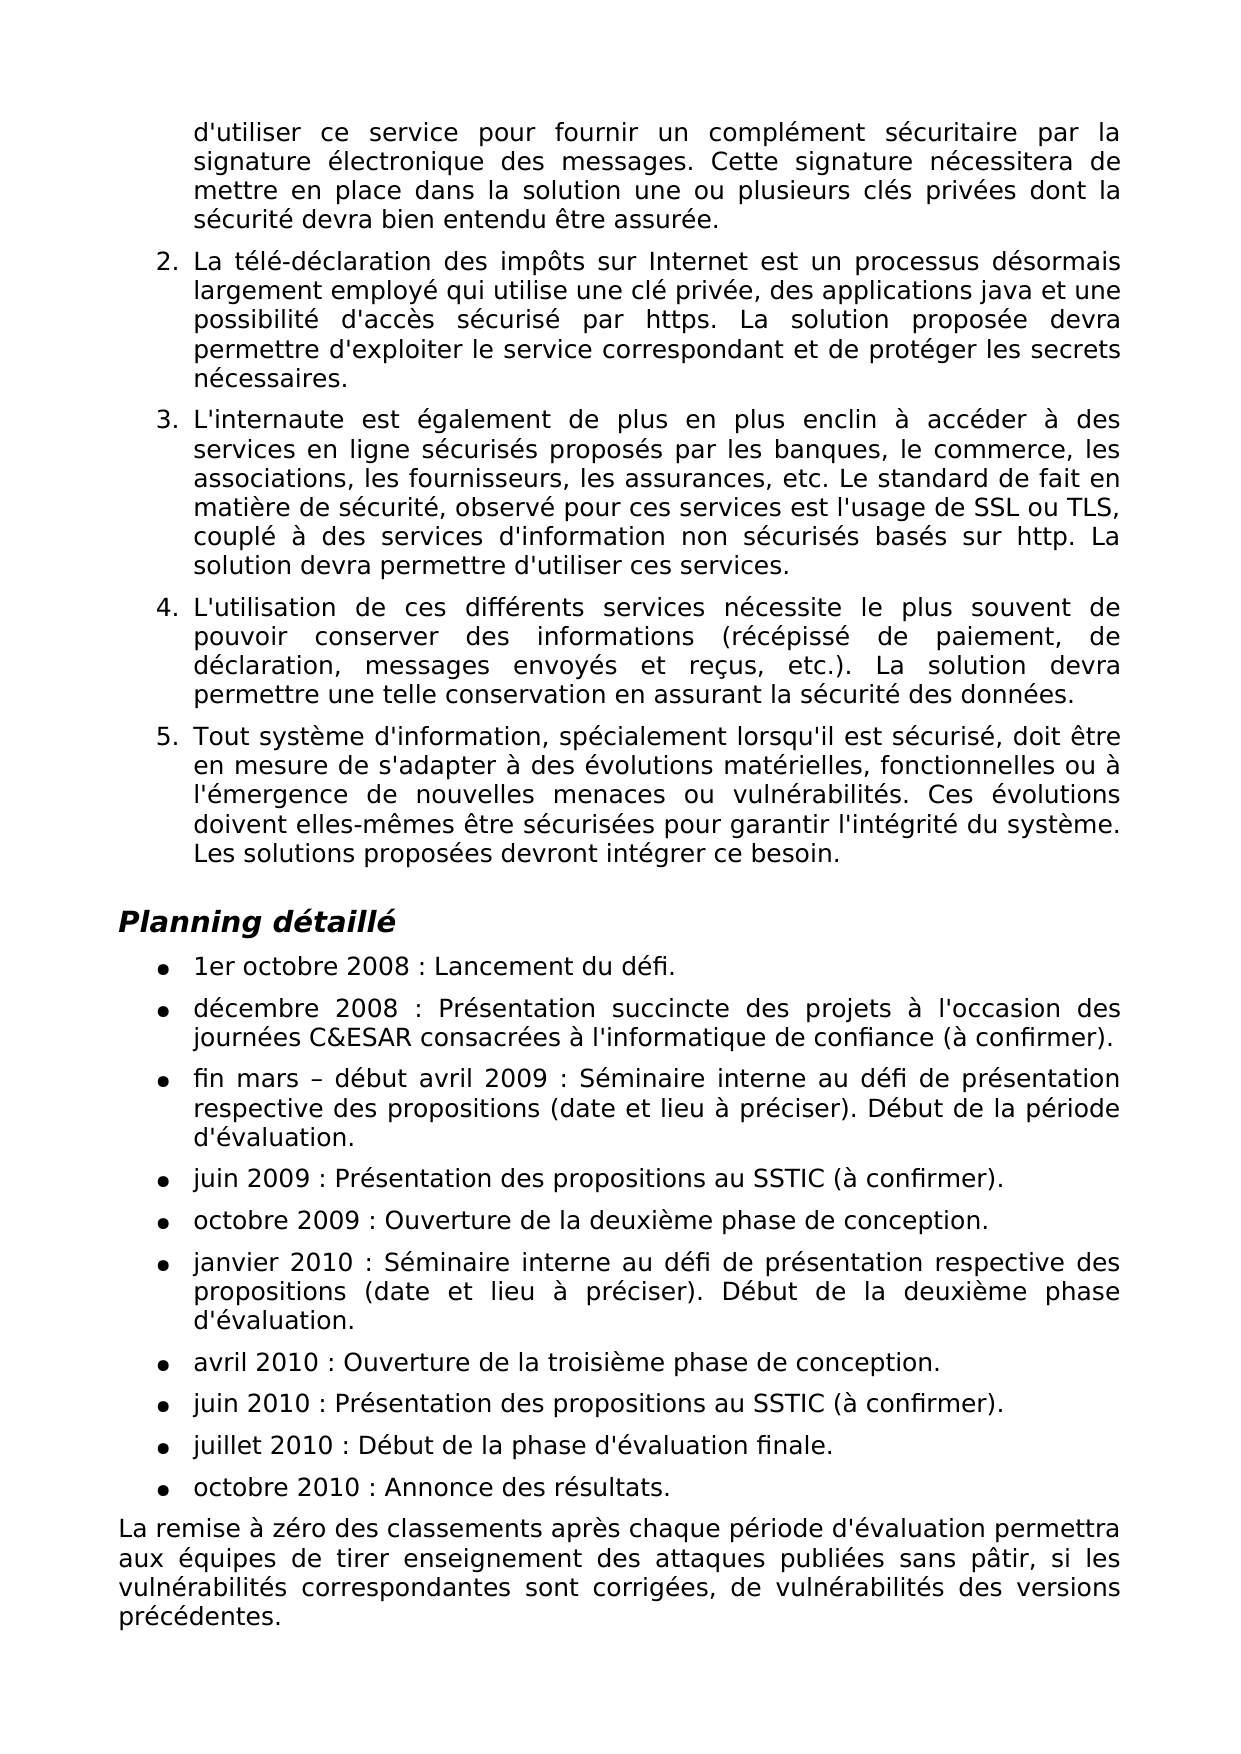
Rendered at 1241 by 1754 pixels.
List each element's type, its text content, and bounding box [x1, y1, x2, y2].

list La télé-déclaration des impôts sur Internet est un processus désormais largement employé qui utilise une clé privée, des applications java et une possibilité d'accès sécurisé par https. La solution proposée devra permettre d'exploiter le service correspondant et de protéger les secrets nécessaires. [156, 247, 1122, 393]
list d'utiliser ce service pour fournir un complément sécuritaire par la signature électronique des messages. Cette signature nécessitera de mettre en place dans la solution une ou plusieurs clés privées dont la sécurité devra bien entendu être assurée. [156, 118, 1122, 235]
list octobre 2009 : Ouverture de la deuxième phase de conception. [156, 1206, 1122, 1235]
list L'utilisation de ces différents services nécessite le plus souvent de pouvoir conserver des informations (récépissé de paiement, de déclaration, messages envoyés et reçus, etc.). La solution devra permettre une telle conservation en assurant la sécurité des données. [156, 593, 1122, 710]
list octobre 2010 : Annonce des résultats. [156, 1473, 1122, 1502]
list janvier 2010 : Séminaire interne au défi de présentation respective des propositions (date et lieu à préciser). Début de la deuxième phase d'évaluation. [156, 1248, 1122, 1335]
list Tout système d'information, spécialement lorsqu'il est sécurisé, doit être en mesure de s'adapter à des évolutions matérielles, fonctionnelles ou à l'émergence de nouvelles menaces ou vulnérabilités. Ces évolutions doivent elles-mêmes être sécurisées pour garantir l'intégrité du système. Les solutions proposées devront intégrer ce besoin. [156, 722, 1122, 868]
list fin mars – début avril 2009 : Séminaire interne au défi de présentation respective des propositions (date et lieu à préciser). Début de la période d'évaluation. [156, 1064, 1122, 1152]
list L'internaute est également de plus en plus enclin à accéder à des services en ligne sécurisés proposés par les banques, le commerce, les associations, les fournisseurs, les assurances, etc. Le standard de fait en matière de sécurité, observé pour ces services est l'usage de SSL ou TLS, couplé à des services d'information non sécurisés basés sur http. La solution devra permettre d'utiliser ces services. [156, 406, 1122, 581]
list décembre 2008 : Présentation succincte des projets à l'occasion des journées C&ESAR consacrées à l'informatique de confiance (à confirmer). [156, 994, 1122, 1052]
text La remise à zéro des classements après chaque période d'évaluation permettra aux équipes de tirer enseignement des attaques publiées sans pâtir, si les vulnérabilités correspondantes sont corrigées, de vulnérabilités des versions précédentes. [118, 1514, 1122, 1631]
subtitle Planning détaillé [118, 906, 1122, 939]
list juin 2010 : Présentation des propositions au SSTIC (à confirmer). [156, 1389, 1122, 1419]
list juillet 2010 : Début de la phase d'évaluation finale. [156, 1431, 1122, 1460]
list avril 2010 : Ouverture de la troisième phase de conception. [156, 1348, 1122, 1377]
list juin 2009 : Présentation des propositions au SSTIC (à confirmer). [156, 1164, 1122, 1194]
list 1er octobre 2008 : Lancement du défi. [156, 952, 1122, 981]
